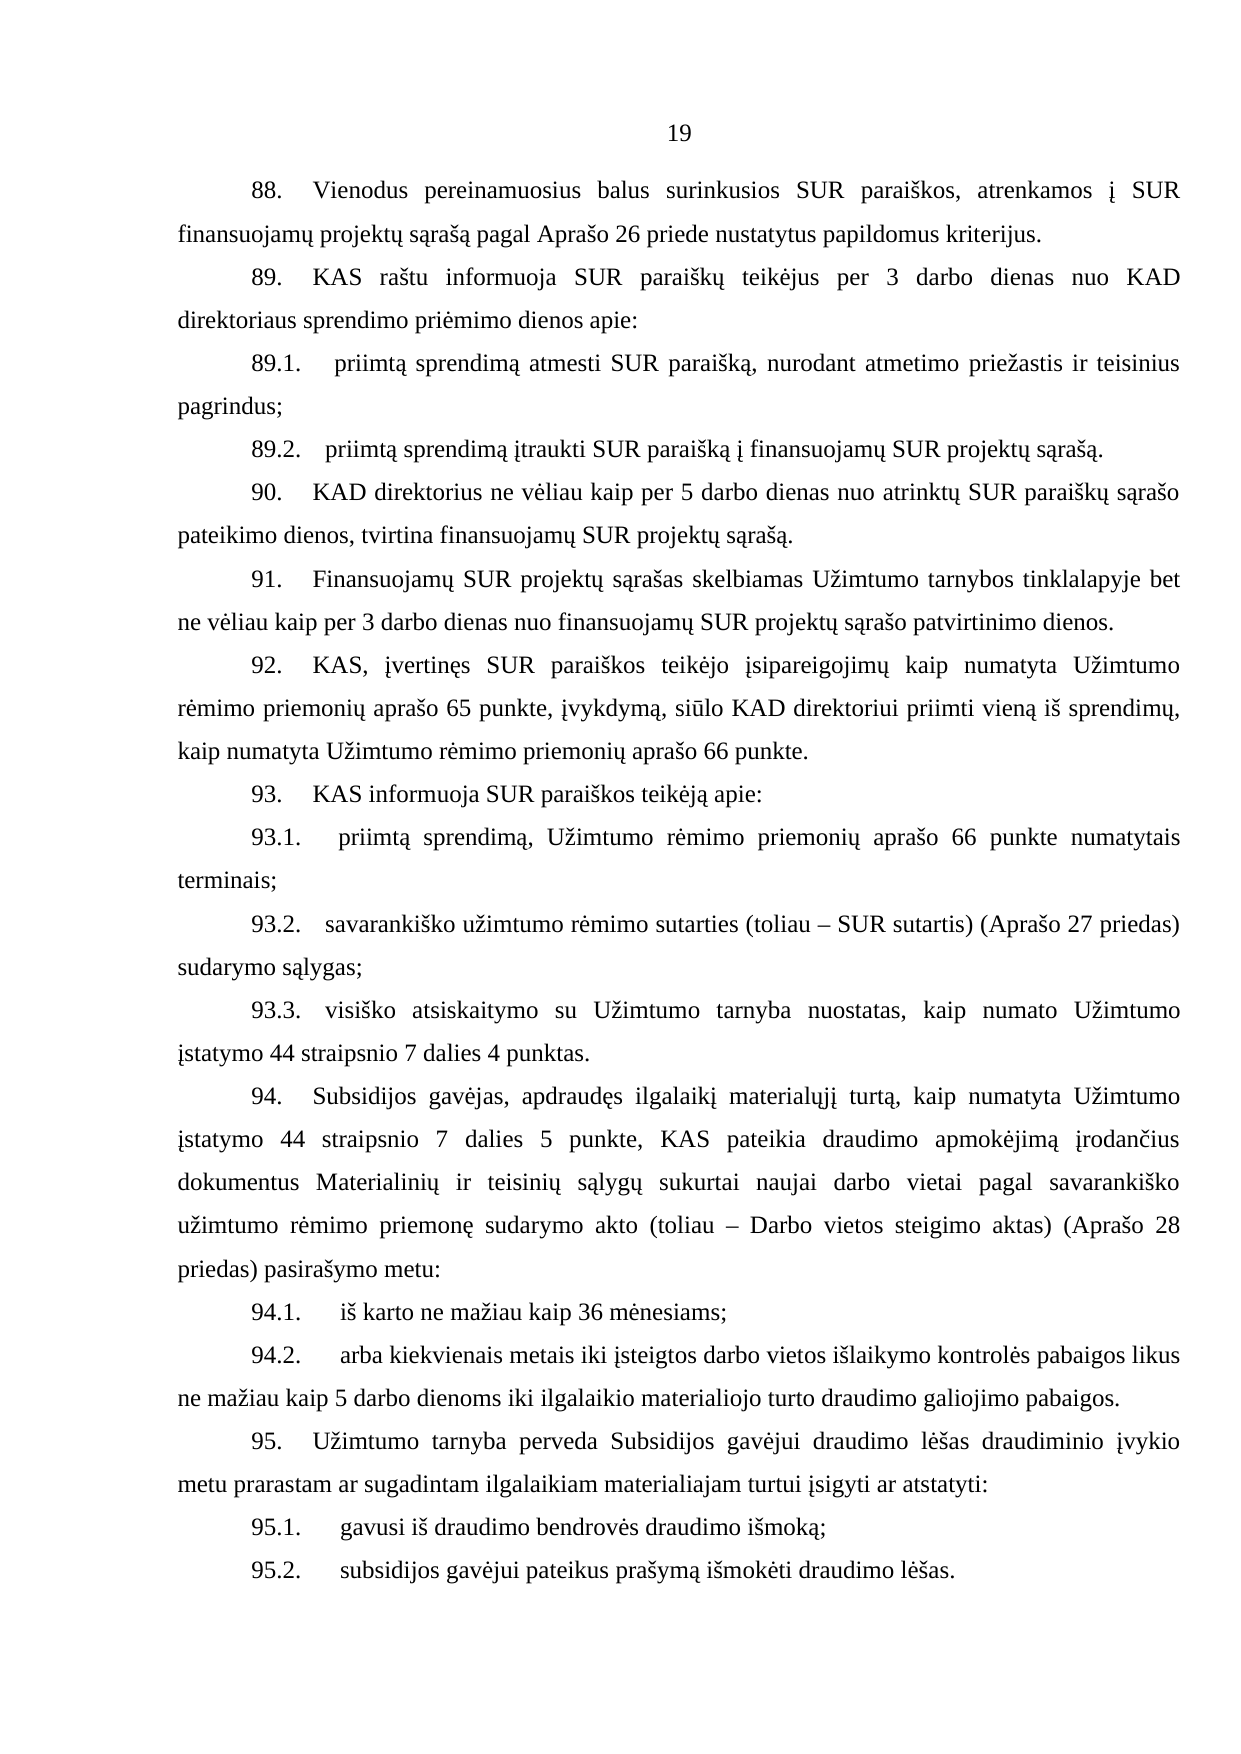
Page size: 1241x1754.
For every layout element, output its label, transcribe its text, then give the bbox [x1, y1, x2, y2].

text 92. KAS, įvertinęs SUR paraiškos teikėjo įsipareigojimų kaip numatyta Užimtumo rėmimo priemonių aprašo 65 punkte, įvykdymą, siūlo KAD direktoriui priimti vieną iš sprendimų, kaip numatyta Užimtumo rėmimo priemonių aprašo 66 punkte. [177, 650, 1181, 765]
text 94. Subsidijos gavėjas, apdraudęs ilgalaikį materialųjį turtą, kaip numatyta Užimtumo įstatymo 44 straipsnio 7 dalies 5 punkte, KAS pateikia draudimo apmokėjimą įrodančius dokumentus Materialinių ir teisinių sąlygų sukurtai naujai darbo vietai pagal savarankiško užimtumo rėmimo priemonę sudarymo akto (toliau – Darbo vietos steigimo aktas) (Aprašo 28 priedas) pasirašymo metu: [177, 1081, 1181, 1282]
text 88. Vienodus pereinamuosius balus surinkusios SUR paraiškos, atrenkamos į SUR finansuojamų projektų sąrašą pagal Aprašo 26 priede nustatytus papildomus kriterijus. [177, 176, 1181, 247]
text 93.3. visiško atsiskaitymo su Užimtumo tarnyba nuostatas, kaip numato Užimtumo įstatymo 44 straipsnio 7 dalies 4 punktas. [177, 995, 1181, 1067]
text 89. KAS raštu informuoja SUR paraiškų teikėjus per 3 darbo dienas nuo KAD direktoriaus sprendimo priėmimo dienos apie: [177, 262, 1181, 334]
text 93.2. savarankiško užimtumo rėmimo sutarties (toliau – SUR sutartis) (Aprašo 27 priedas) sudarymo sąlygas; [177, 909, 1181, 981]
text 94.1. iš karto ne mažiau kaip 36 mėnesiams; [177, 1297, 1181, 1326]
text 95.2. subsidijos gavėjui pateikus prašymą išmokėti draudimo lėšas. [177, 1556, 1181, 1584]
text 89.1. priimtą sprendimą atmesti SUR paraišką, nurodant atmetimo priežastis ir teisinius pagrindus; [177, 348, 1181, 420]
text 95. Užimtumo tarnyba perveda Subsidijos gavėjui draudimo lėšas draudiminio įvykio metu prarastam ar sugadintam ilgalaikiam materialiajam turtui įsigyti ar atstatyti: [177, 1426, 1181, 1498]
text 95.1. gavusi iš draudimo bendrovės draudimo išmoką; [177, 1512, 1181, 1541]
text 93.1. priimtą sprendimą, Užimtumo rėmimo priemonių aprašo 66 punkte numatytais terminais; [177, 822, 1181, 894]
text 91. Finansuojamų SUR projektų sąrašas skelbiamas Užimtumo tarnybos tinklalapyje bet ne vėliau kaip per 3 darbo dienas nuo finansuojamų SUR projektų sąrašo patvirtinimo dienos. [177, 564, 1181, 636]
text 90. KAD direktorius ne vėliau kaip per 5 darbo dienas nuo atrinktų SUR paraiškų sąrašo pateikimo dienos, tvirtina finansuojamų SUR projektų sąrašą. [177, 477, 1181, 549]
text 89.2. priimtą sprendimą įtraukti SUR paraišką į finansuojamų SUR projektų sąrašą. [177, 434, 1181, 463]
text 94.2. arba kiekvienais metais iki įsteigtos darbo vietos išlaikymo kontrolės pabaigos likus ne mažiau kaip 5 darbo dienoms iki ilgalaikio materialiojo turto draudimo galiojimo pabaigos. [177, 1340, 1181, 1412]
text 93. KAS informuoja SUR paraiškos teikėją apie: [177, 779, 1181, 808]
